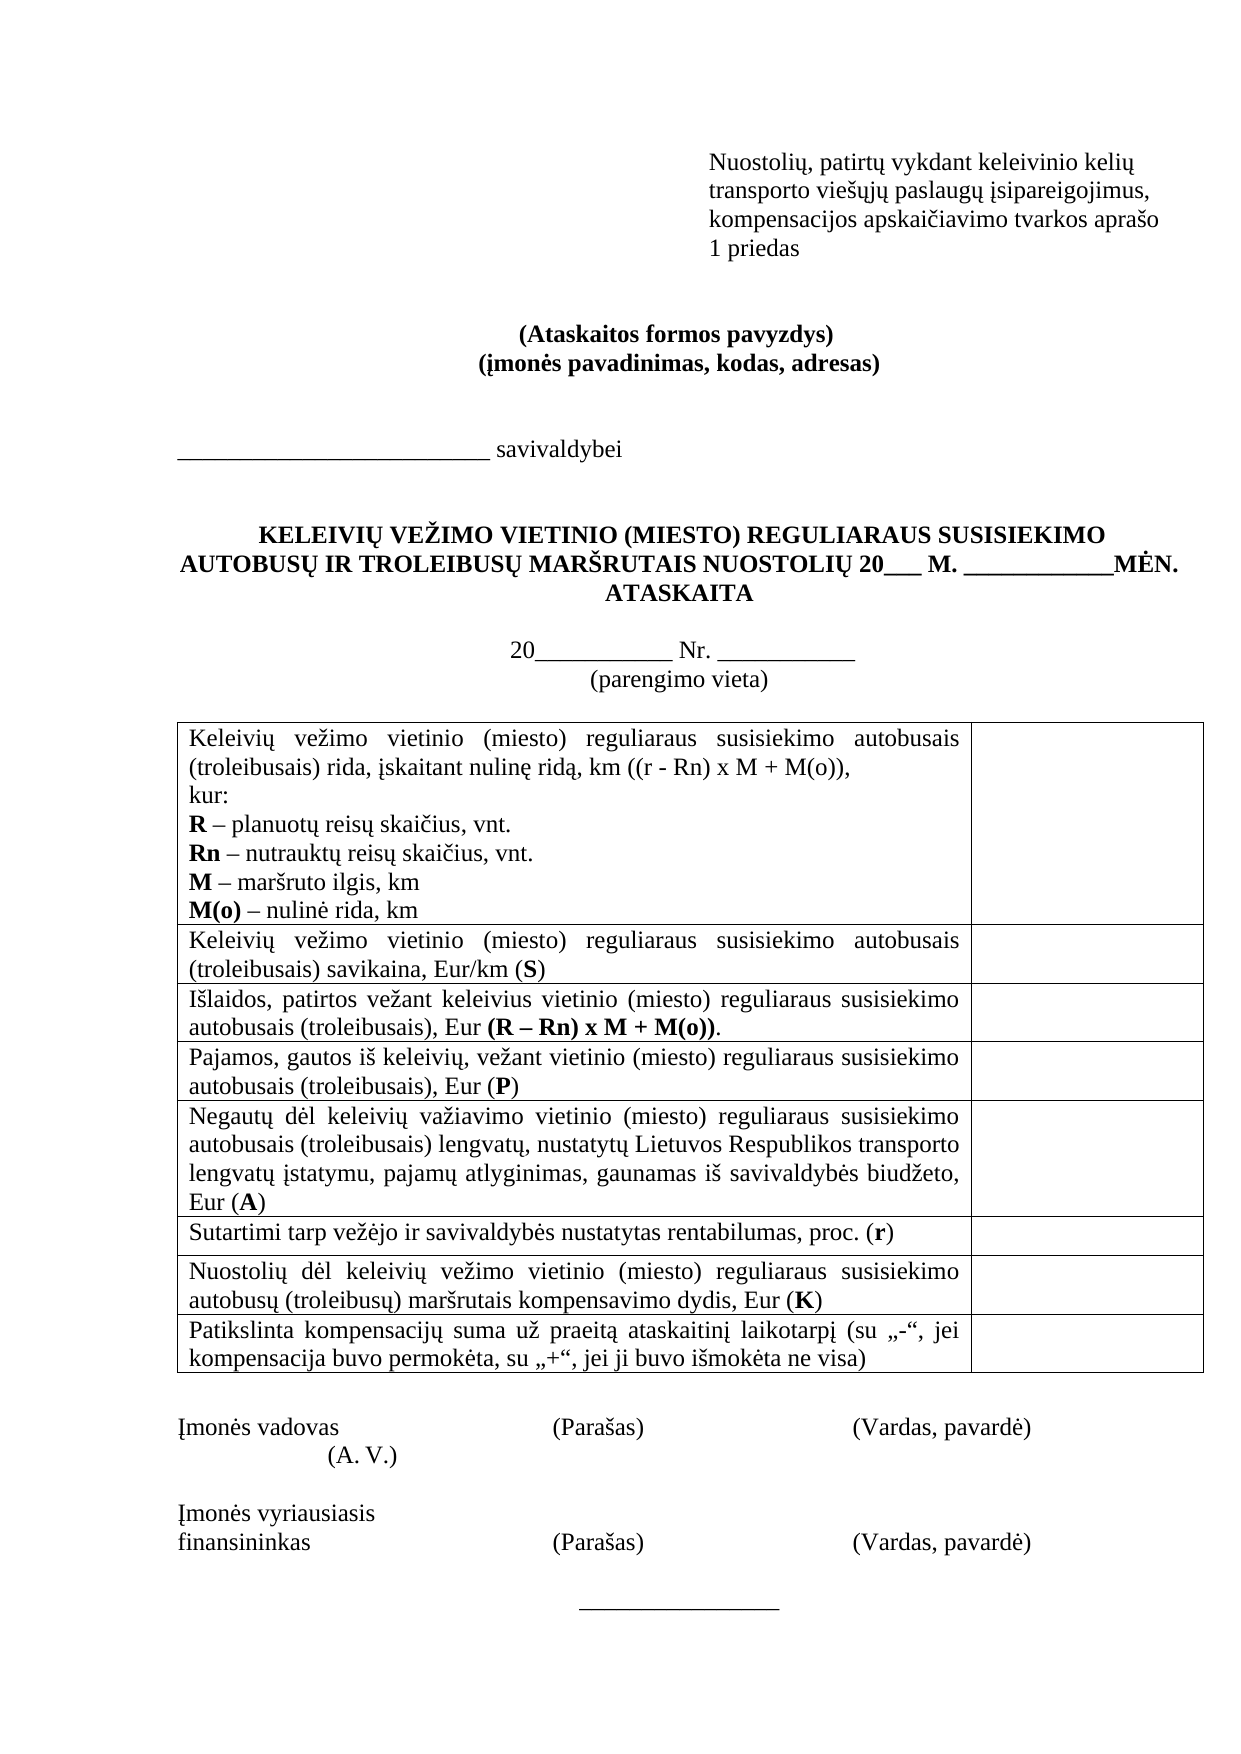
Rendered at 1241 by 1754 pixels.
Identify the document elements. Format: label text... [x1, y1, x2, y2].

table_header [972, 723, 1203, 924]
table_cell [972, 1101, 1203, 1216]
table_cell [972, 925, 1203, 983]
text finansininkas (Parašas) (Vardas, pavardė) [177, 1527, 1181, 1555]
text (A. V.) [327, 1440, 1181, 1469]
table_cell [972, 984, 1203, 1041]
table_cell Negautų dėl keleivių važiavimo vietinio (miesto) reguliaraus susisiekimo autobusais (troleibusais) lengvatų, nustatytų Lietuvos Respublikos transporto lengvatų įstatymu, pajamų atlyginimas, gaunamas iš savivaldybės biudžeto, Eur (A) [178, 1101, 971, 1216]
text (parengimo vieta) [177, 664, 1181, 693]
table_cell Patikslinta kompensacijų suma už praeitą ataskaitinį laikotarpį (su „-“, jei kompensacija buvo permokėta, su „+“, jei ji buvo išmokėta ne visa) [178, 1315, 971, 1372]
table_cell Keleivių vežimo vietinio (miesto) reguliaraus susisiekimo autobusais (troleibusais) savikaina, Eur/km (S) [178, 925, 971, 983]
text 1 priedas [709, 233, 1181, 262]
table_cell [972, 1217, 1203, 1255]
table_cell Pajamos, gautos iš keleivių, vežant vietinio (miesto) reguliaraus susisiekimo autobusais (troleibusais), Eur (P) [178, 1042, 971, 1100]
table_cell Nuostolių dėl keleivių vežimo vietinio (miesto) reguliaraus susisiekimo autobusų (troleibusų) maršrutais kompensavimo dydis, Eur (K) [178, 1256, 971, 1314]
table_cell [972, 1042, 1203, 1100]
table_cell [972, 1315, 1203, 1372]
table_cell Išlaidos, patirtos vežant keleivius vietinio (miesto) reguliaraus susisiekimo autobusais (troleibusais), Eur (R – Rn) x M + M(o)). [178, 984, 971, 1041]
text 20___________ Nr. ___________ [177, 636, 1181, 664]
text Įmonės vadovas (Parašas) (Vardas, pavardė) [177, 1412, 1181, 1440]
text Nuostolių, patirtų vykdant keleivinio kelių transporto viešųjų paslaugų įsipareigojimus, [709, 147, 1181, 204]
text KELEIVIŲ VEŽIMO VIETINIO (MIESTO) REGULIARAUS SUSISIEKIMO AUTOBUSŲ IR TROLEIBUSŲ MARŠRUTAIS NUOSTOLIŲ 20___ M. ____________MĖN. ATASKAITA [177, 521, 1181, 607]
text Įmonės vyriausiasis [177, 1498, 1181, 1527]
table_header Keleivių vežimo vietinio (miesto) reguliaraus susisiekimo autobusais (troleibusais) rida, įskaitant nulinę ridą, km ((r - Rn) x M + M(o)), kur: R – planuotų reisų skaičius, vnt. Rn – nutrauktų reisų skaičius, vnt. M – maršruto ilgis, km M(o) – nulinė rida, km [178, 723, 971, 924]
table_cell Sutartimi tarp vežėjo ir savivaldybės nustatytas rentabilumas, proc. (r) [178, 1217, 971, 1255]
table_cell [972, 1256, 1203, 1314]
text ________________ [177, 1584, 1181, 1613]
text kompensacijos apskaičiavimo tvarkos aprašo [709, 204, 1181, 233]
text (įmonės pavadinimas, kodas, adresas) [177, 348, 1181, 377]
text (Ataskaitos formos pavyzdys) [177, 319, 1181, 348]
text _________________________ savivaldybei [177, 434, 1181, 463]
